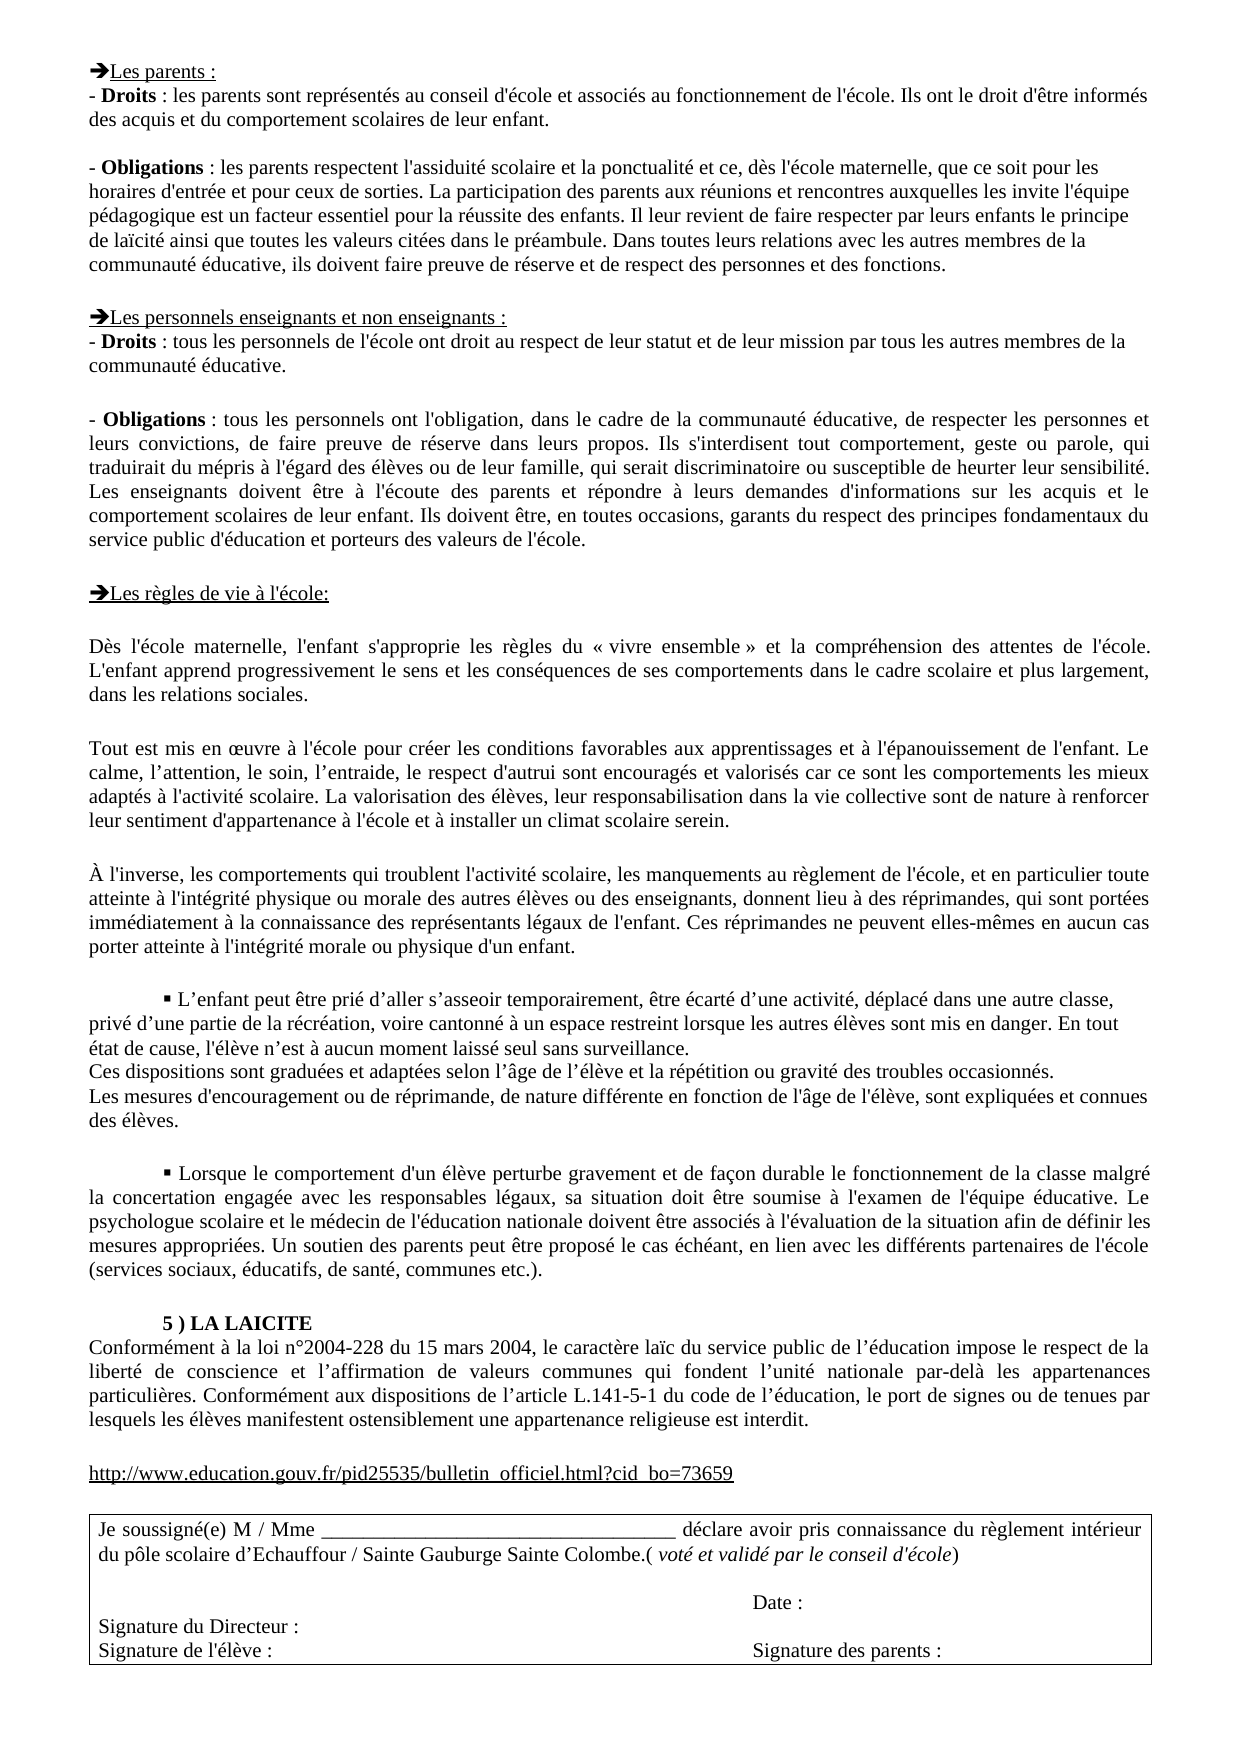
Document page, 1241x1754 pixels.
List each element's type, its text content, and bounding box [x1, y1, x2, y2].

text  Lorsque le comportement d'un élève perturbe gravement et de façon durable le fonctionnement de la classe malgré la concertation engagée avec les responsables légaux, sa situation doit être soumise à l'examen de l'équipe éducative. Le psychologue scolaire et le médecin de l'éducation nationale doivent être associés à l'évaluation de la situation afin de définir les mesures appropriées. Un soutien des parents peut être proposé le cas échéant, en lien avec les différents partenaires de l'école (services sociaux, éducatifs, de santé, communes etc.). [89, 1161, 1152, 1281]
text Signature de l'élève : Signature des parents : [90, 1634, 1151, 1664]
text Tout est mis en œuvre à l'école pour créer les conditions favorables aux apprentissages et à l'épanouissement de l'enfant. Le calme, l’attention, le soin, l’entraide, le respect d'autrui sont encouragés et valorisés car ce sont les comportements les mieux adaptés à l'activité scolaire. La valorisation des élèves, leur responsabilisation dans la vie collective sont de nature à renforcer leur sentiment d'appartenance à l'école et à installer un climat scolaire serein. [89, 736, 1152, 832]
text Signature du Directeur : [90, 1611, 1151, 1634]
text 5 ) LA LAICITE [89, 1311, 1152, 1335]
text Les règles de vie à l'école: [89, 581, 1152, 605]
text Les parents : - Droits : les parents sont représentés au conseil d'école et associés au fonctionnement de l'école. Ils ont le droit d'être informés des acquis et du comportement scolaires de leur enfant. - Obligations : les parents respectent l'assiduité scolaire et la ponctualité et ce, dès l'école maternelle, que ce soit pour les horaires d'entrée et pour ceux de sorties. La participation des parents aux réunions et rencontres auxquelles les invite l'équipe pédagogique est un facteur essentiel pour la réussite des enfants. Il leur revient de faire respecter par leurs enfants le principe de laïcité ainsi que toutes les valeurs citées dans le préambule. Dans toutes leurs relations avec les autres membres de la communauté éducative, ils doivent faire preuve de réserve et de respect des personnes et des fonctions. [89, 59, 1152, 276]
text Je soussigné(e) M / Mme __________________________________ déclare avoir pris connaissance du règlement intérieur du pôle scolaire d’Echauffour / Sainte Gauburge Sainte Colombe.( voté et validé par le conseil d'école) [90, 1515, 1151, 1566]
text - Obligations : tous les personnels ont l'obligation, dans le cadre de la communauté éducative, de respecter les personnes et leurs convictions, de faire preuve de réserve dans leurs propos. Ils s'interdisent tout comportement, geste ou parole, qui traduirait du mépris à l'égard des élèves ou de leur famille, qui serait discriminatoire ou susceptible de heurter leur sensibilité. Les enseignants doivent être à l'écoute des parents et répondre à leurs demandes d'informations sur les acquis et le comportement scolaires de leur enfant. Ils doivent être, en toutes occasions, garants du respect des principes fondamentaux du service public d'éducation et porteurs des valeurs de l'école. [89, 407, 1152, 551]
text  L’enfant peut être prié d’aller s’asseoir temporairement, être écarté d’une activité, déplacé dans une autre classe, privé d’une partie de la récréation, voire cantonné à un espace restreint lorsque les autres élèves sont mis en danger. En tout état de cause, l'élève n’est à aucun moment laissé seul sans surveillance. Ces dispositions sont graduées et adaptées selon l’âge de l’élève et la répétition ou gravité des troubles occasionnés. Les mesures d'encouragement ou de réprimande, de nature différente en fonction de l'âge de l'élève, sont expliquées et connues des élèves. [89, 987, 1152, 1132]
text Conformément à la loi n°2004-228 du 15 mars 2004, le caractère laïc du service public de l’éducation impose le respect de la liberté de conscience et l’affirmation de valeurs communes qui fondent l’unité nationale par-delà les appartenances particulières. Conformément aux dispositions de l’article L.141-5-1 du code de l’éducation, le port de signes ou de tenues par lesquels les élèves manifestent ostensiblement une appartenance religieuse est interdit. [89, 1335, 1152, 1431]
text Date : [90, 1586, 1151, 1611]
text http://www.education.gouv.fr/pid25535/bulletin_officiel.html?cid_bo=73659 [89, 1461, 1152, 1485]
text Dès l'école maternelle, l'enfant s'approprie les règles du « vivre ensemble » et la compréhension des attentes de l'école. L'enfant apprend progressivement le sens et les conséquences de ses comportements dans le cadre scolaire et plus largement, dans les relations sociales. [89, 634, 1152, 706]
text Les personnels enseignants et non enseignants : - Droits : tous les personnels de l'école ont droit au respect de leur statut et de leur mission par tous les autres membres de la communauté éducative. [89, 305, 1152, 377]
text À l'inverse, les comportements qui troublent l'activité scolaire, les manquements au règlement de l'école, et en particulier toute atteinte à l'intégrité physique ou morale des autres élèves ou des enseignants, donnent lieu à des réprimandes, qui sont portées immédiatement à la connaissance des représentants légaux de l'enfant. Ces réprimandes ne peuvent elles-mêmes en aucun cas porter atteinte à l'intégrité morale ou physique d'un enfant. [89, 862, 1152, 958]
